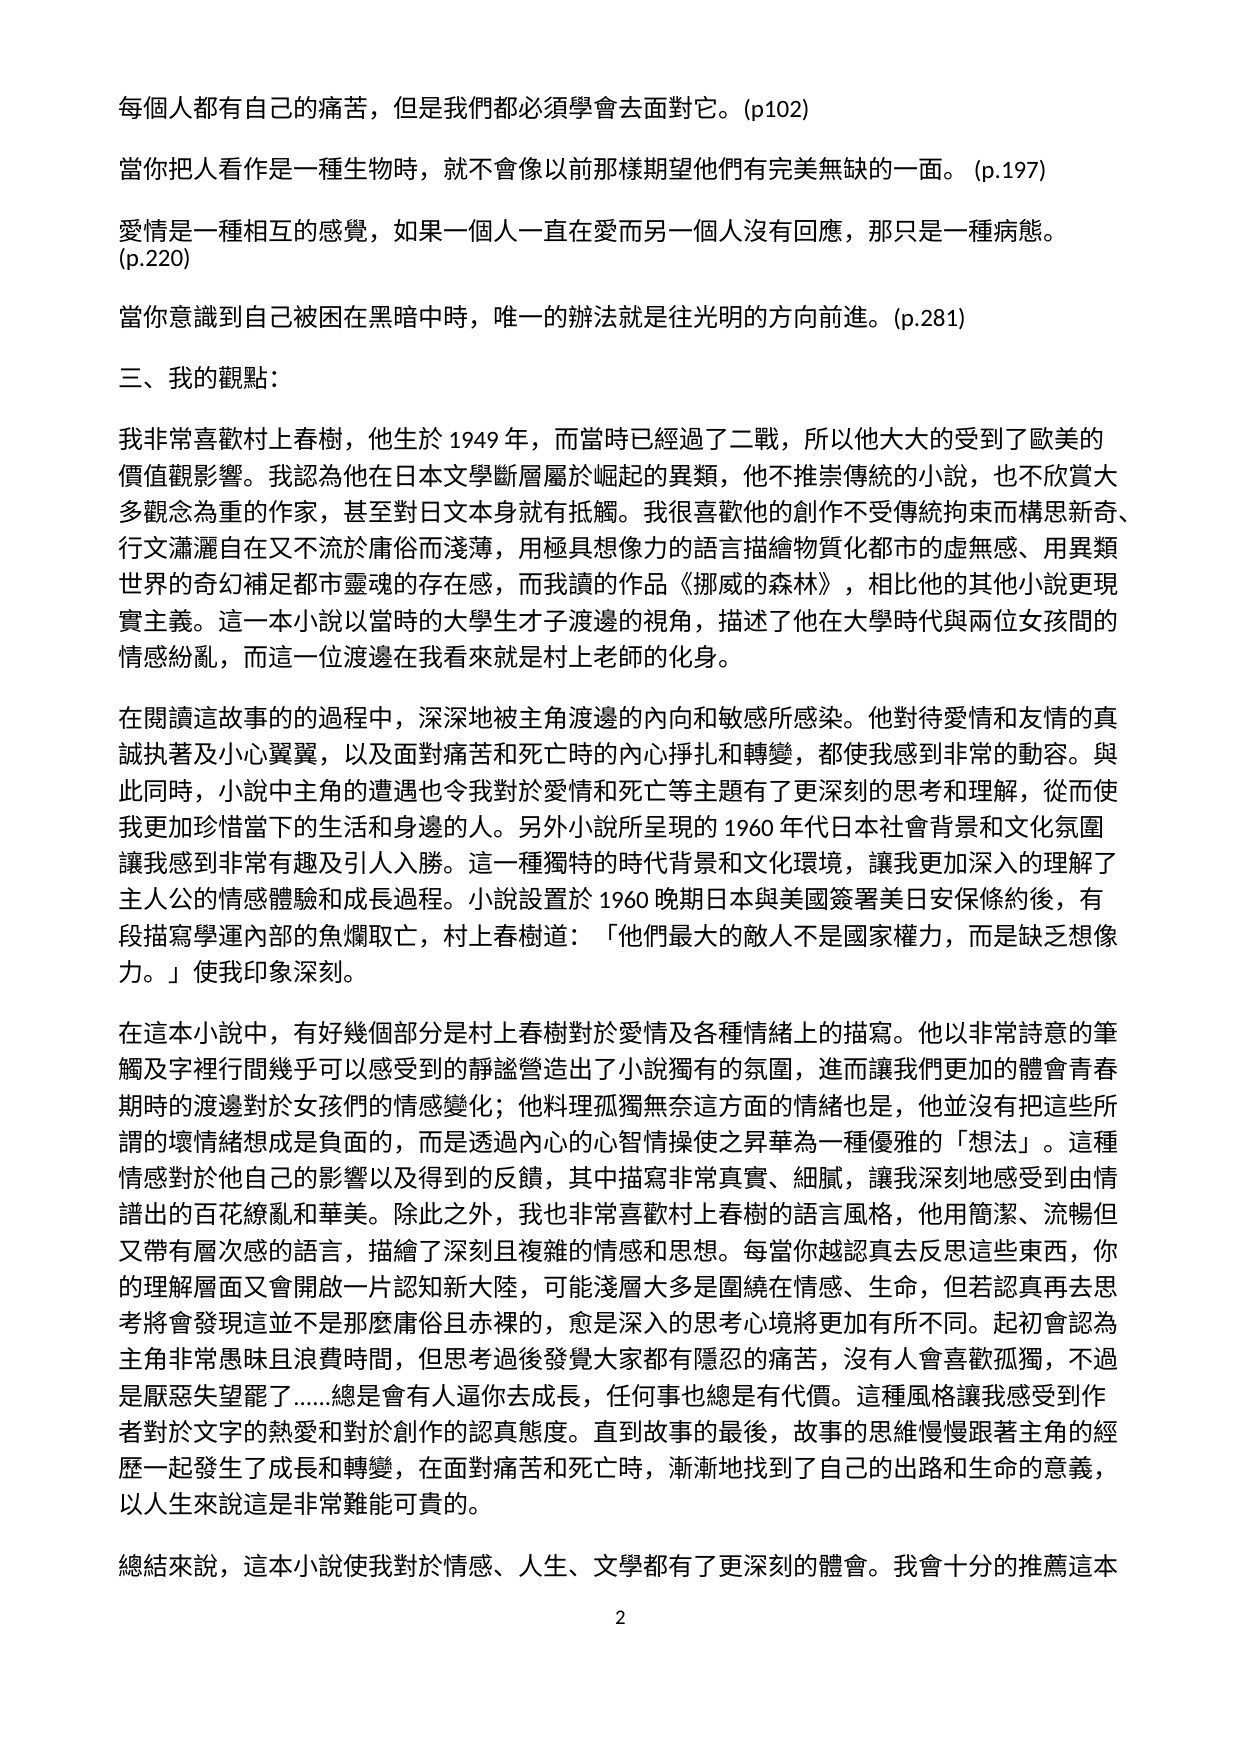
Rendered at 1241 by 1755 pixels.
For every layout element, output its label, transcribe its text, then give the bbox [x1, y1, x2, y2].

text 我非常喜歡村上春樹，他生於1949年，而當時已經過了二戰，所以他大大的受到了歐美的價值觀影響。我認為他在日本文學斷層屬於崛起的異類，他不推崇傳統的小說，也不欣賞大多觀念為重的作家，甚至對日文本身就有抵觸。我很喜歡他的創作不受傳統拘束而構思新奇、行文瀟灑自在又不流於庸俗而淺薄，用極具想像力的語言描繪物質化都市的虛無感、用異類世界的奇幻補足都市靈魂的存在感，而我讀的作品《挪威的森林》，相比他的其他小說更現實主義。這一本小說以當時的大學生才子渡邊的視角，描述了他在大學時代與兩位女孩間的情感紛亂，而這一位渡邊在我看來就是村上老師的化身。 在閱讀這故事的的過程中，深深地被主角渡邊的內向和敏感所感染。他對待愛情和友情的真誠执著及小心翼翼，以及面對痛苦和死亡時的內心掙扎和轉變，都使我感到非常的動容。與此同時，小說中主角的遭遇也令我對於愛情和死亡等主題有了更深刻的思考和理解，從而使我更加珍惜當下的生活和身邊的人。另外小說所呈現的1960年代日本社會背景和文化氛圍讓我感到非常有趣及引人入勝。這一種獨特的時代背景和文化環境，讓我更加深入的理解了主人公的情感體驗和成長過程。小說設置於1960晚期日本與美國簽署美日安保條約後，有段描寫學運內部的魚爛取亡，村上春樹道：「他們最大的敵人不是國家權力，而是缺乏想像力。」使我印象深刻。 在這本小說中，有好幾個部分是村上春樹對於愛情及各種情緒上的描寫。他以非常詩意的筆觸及字裡行間幾乎可以感受到的靜謐營造出了小說獨有的氛圍，進而讓我們更加的體會青春期時的渡邊對於女孩們的情感變化；他料理孤獨無奈這方面的情緒也是，他並沒有把這些所謂的壞情緒想成是負面的，而是透過內心的心智情操使之昇華為一種優雅的「想法」。這種情感對於他自己的影響以及得到的反饋，其中描寫非常真實、細膩，讓我深刻地感受到由情譜出的百花繚亂和華美。除此之外，我也非常喜歡村上春樹的語言風格，他用簡潔、流暢但又帶有層次感的語言，描繪了深刻且複雜的情感和思想。每當你越認真去反思這些東西，你的理解層面又會開啟一片認知新大陸，可能淺層大多是圍繞在情感、生命，但若認真再去思考將會發現這並不是那麼庸俗且赤裸的，愈是深入的思考心境將更加有所不同。起初會認為主角非常愚昧且浪費時間，但思考過後發覺大家都有隱忍的痛苦，沒有人會喜歡孤獨，不過是厭惡失望罷了......總是會有人逼你去成長，任何事也總是有代價。這種風格讓我感受到作者對於文字的熱愛和對於創作的認真態度。直到故事的最後，故事的思維慢慢跟著主角的經歷一起發生了成長和轉變，在面對痛苦和死亡時，漸漸地找到了自己的出路和生命的意義，以人生來說這是非常難能可貴的。 總結來說，這本小說使我對於情感、人生、文學都有了更深刻的體會。我會十分的推薦這本書給喜歡現代文學、喜歡深入思考的朋友們，去細細的品味村上老師帶給我們的文字饗宴。 [118, 420, 1122, 1582]
text 三、我的觀點： [118, 359, 1122, 395]
text 每個人都有自己的痛苦，但是我們都必須學會去面對它。(p102) 當你把人看作是一種生物時，就不會像以前那樣期望他們有完美無缺的一面。 (p.197) 愛情是一種相互的感覺，如果一個人一直在愛而另一個人沒有回應，那只是一種病態。(p.220) 當你意識到自己被困在黑暗中時，唯一的辦法就是往光明的方向前進。(p.281) [118, 89, 1122, 334]
